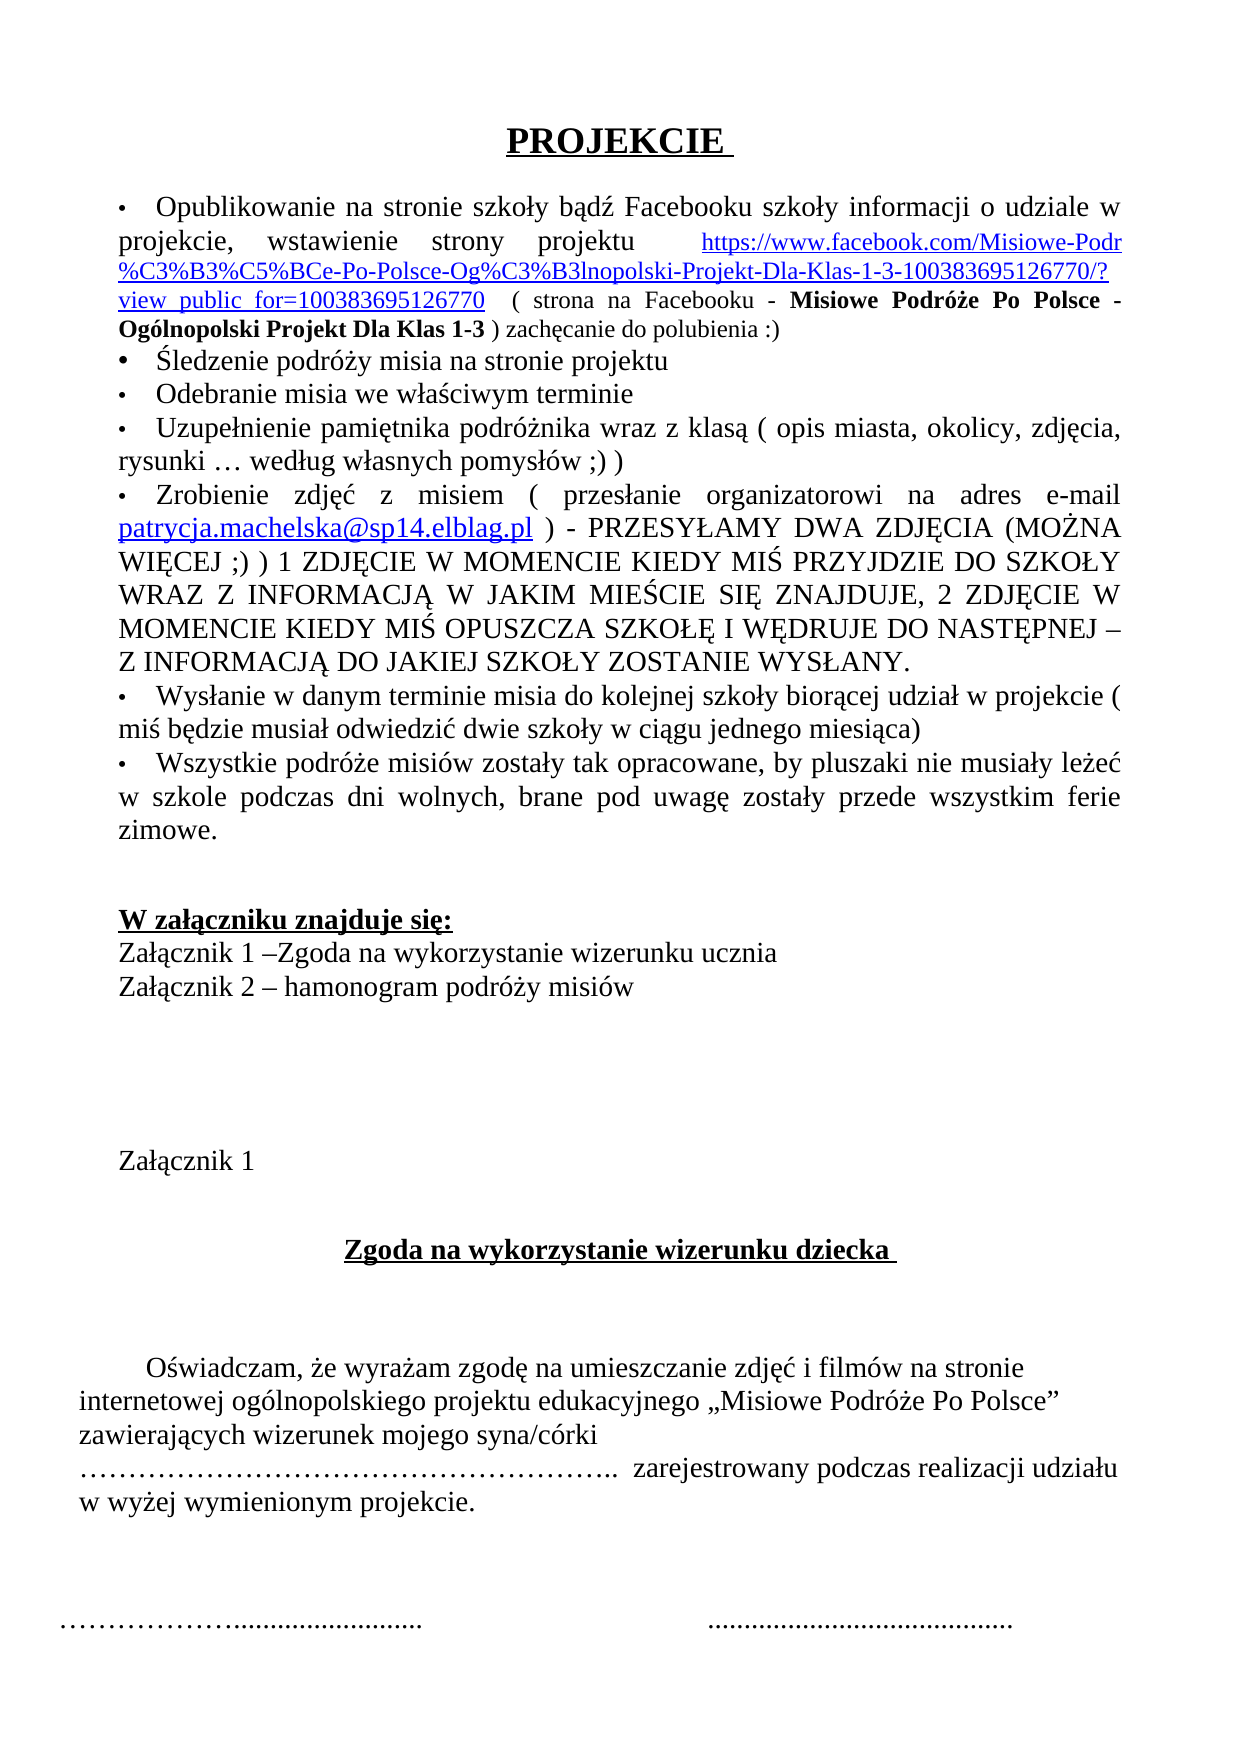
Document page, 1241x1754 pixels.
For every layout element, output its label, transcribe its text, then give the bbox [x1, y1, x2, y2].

list Zrobienie zdjęć z misiem ( przesłanie organizatorowi na adres e-mail patrycja.machelska@sp14.elblag.pl ) - PRZESYŁAMY DWA ZDJĘCIA (MOŻNA WIĘCEJ ;) ) 1 ZDJĘCIE W MOMENCIE KIEDY MIŚ PRZYJDZIE DO SZKOŁY WRAZ Z INFORMACJĄ W JAKIM MIEŚCIE SIĘ ZNAJDUJE, 2 ZDJĘCIE W MOMENCIE KIEDY MIŚ OPUSZCZA SZKOŁĘ I WĘDRUJE DO NASTĘPNEJ – Z INFORMACJĄ DO JAKIEJ SZKOŁY ZOSTANIE WYSŁANY. [81, 477, 1122, 678]
list Uzupełnienie pamiętnika podróżnika wraz z klasą ( opis miasta, okolicy, zdjęcia, rysunki … według własnych pomysłów ;) ) [81, 410, 1122, 477]
text ……………….......................... .......................................... [58, 1602, 1122, 1635]
text Załącznik 1 [118, 1143, 1122, 1176]
list Wysłanie w danym terminie misia do kolejnej szkoły biorącej udział w projekcie ( miś będzie musiał odwiedzić dwie szkoły w ciągu jednego miesiąca) [81, 678, 1122, 745]
text W załączniku znajduje się: [118, 902, 1122, 935]
list Odebranie misia we właściwym terminie [81, 376, 1122, 410]
list Opublikowanie na stronie szkoły bądź Facebooku szkoły informacji o udziale w projekcie, wstawienie strony projektu https://www.facebook.com/Misiowe-Podr%C3%B3%C5%BCe-Po-Polsce-Og%C3%B3lnopolski-Projekt-Dla-Klas-1-3-100383695126770/?view_public_for=100383695126770 ( strona na Facebooku - Misiowe Podróże Po Polsce - Ogólnopolski Projekt Dla Klas 1-3 ) zachęcanie do polubienia :) [81, 189, 1122, 343]
text Załącznik 2 – hamonogram podróży misiów [118, 969, 1122, 1002]
list Wszystkie podróże misiów zostały tak opracowane, by pluszaki nie musiały leżeć w szkole podczas dni wolnych, brane pod uwagę zostały przede wszystkim ferie zimowe. [81, 745, 1122, 846]
text Oświadczam, że wyrażam zgodę na umieszczanie zdjęć i filmów na stronie internetowej ogólnopolskiego projektu edukacyjnego „Misiowe Podróże Po Polsce” zawierających wizerunek mojego syna/córki ……………………………………………….. zarejestrowany podczas realizacji udziału w wyżej wymienionym projekcie. [58, 1350, 1122, 1517]
list Śledzenie podróży misia na stronie projektu [81, 343, 1122, 376]
text Zgoda na wykorzystanie wizerunku dziecka [118, 1232, 1122, 1266]
text Załącznik 1 –Zgoda na wykorzystanie wizerunku ucznia [118, 935, 1122, 969]
text PROJEKCIE [118, 118, 1122, 161]
